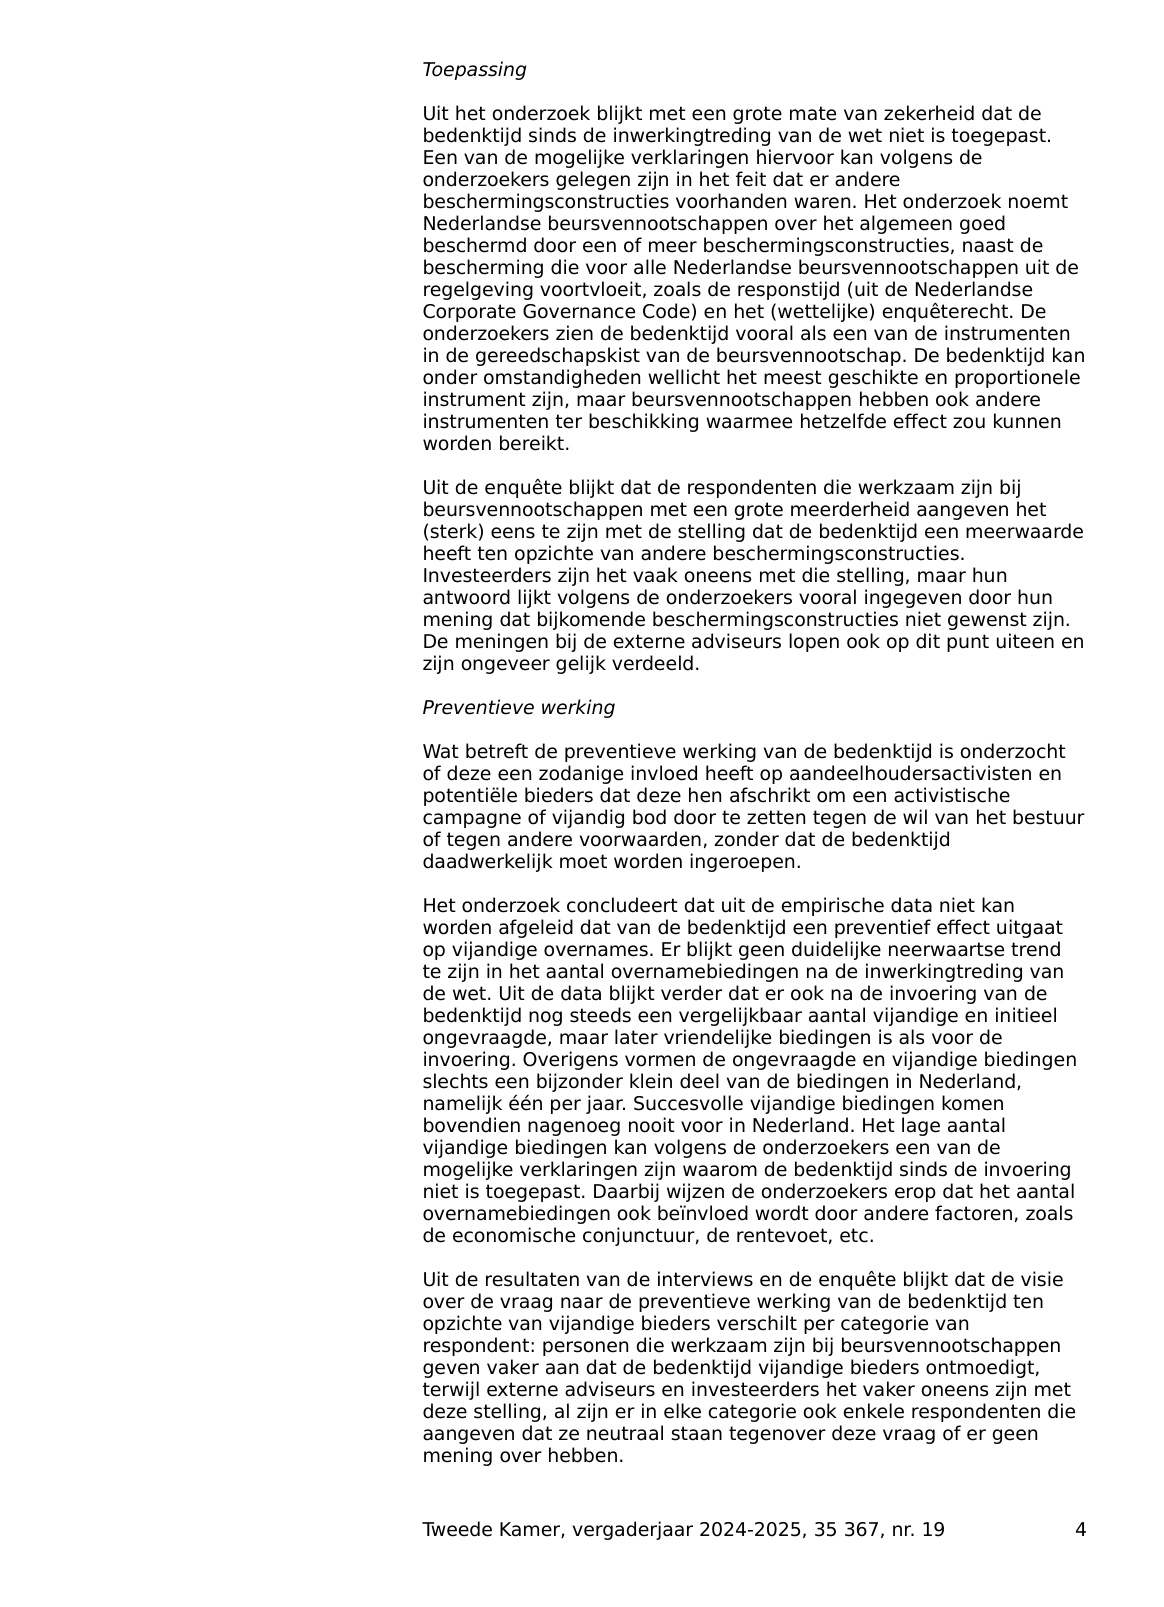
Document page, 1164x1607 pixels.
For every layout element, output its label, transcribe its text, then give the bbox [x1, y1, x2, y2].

text Wat betreft de preventieve werking van de bedenktijd is onderzocht of deze een zodanige invloed heeft op aandeelhoudersactivisten en potentiële bieders dat deze hen afschrikt om een activistische campagne of vijandig bod door te zetten tegen de wil van het bestuur of tegen andere voorwaarden, zonder dat de bedenktijd daadwerkelijk moet worden ingeroepen. [422, 741, 1087, 873]
text Uit het onderzoek blijkt met een grote mate van zekerheid dat de bedenktijd sinds de inwerkingtreding van de wet niet is toegepast. Een van de mogelijke verklaringen hiervoor kan volgens de onderzoekers gelegen zijn in het feit dat er andere beschermingsconstructies voorhanden waren. Het onderzoek noemt Nederlandse beursvennootschappen over het algemeen goed beschermd door een of meer beschermingsconstructies, naast de bescherming die voor alle Nederlandse beursvennootschappen uit de regelgeving voortvloeit, zoals de responstijd (uit de Nederlandse Corporate Governance Code) en het (wettelijke) enquêterecht. De onderzoekers zien de bedenktijd vooral als een van de instrumenten in de gereedschapskist van de beursvennootschap. De bedenktijd kan onder omstandigheden wellicht het meest geschikte en proportionele instrument zijn, maar beursvennootschappen hebben ook andere instrumenten ter beschikking waarmee hetzelfde effect zou kunnen worden bereikt. [422, 103, 1087, 455]
subtitle Toepassing [422, 59, 1087, 81]
text Het onderzoek concludeert dat uit de empirische data niet kan worden afgeleid dat van de bedenktijd een preventief effect uitgaat op vijandige overnames. Er blijkt geen duidelijke neerwaartse trend te zijn in het aantal overnamebiedingen na de inwerkingtreding van de wet. Uit de data blijkt verder dat er ook na de invoering van de bedenktijd nog steeds een vergelijkbaar aantal vijandige en initieel ongevraagde, maar later vriendelijke biedingen is als voor de invoering. Overigens vormen de ongevraagde en vijandige biedingen slechts een bijzonder klein deel van de biedingen in Nederland, namelijk één per jaar. Succesvolle vijandige biedingen komen bovendien nagenoeg nooit voor in Nederland. Het lage aantal vijandige biedingen kan volgens de onderzoekers een van de mogelijke verklaringen zijn waarom de bedenktijd sinds de invoering niet is toegepast. Daarbij wijzen de onderzoekers erop dat het aantal overnamebiedingen ook beïnvloed wordt door andere factoren, zoals de economische conjunctuur, de rentevoet, etc. [422, 895, 1087, 1247]
text Uit de resultaten van de interviews en de enquête blijkt dat de visie over de vraag naar de preventieve werking van de bedenktijd ten opzichte van vijandige bieders verschilt per categorie van respondent: personen die werkzaam zijn bij beursvennootschappen geven vaker aan dat de bedenktijd vijandige bieders ontmoedigt, terwijl externe adviseurs en investeerders het vaker oneens zijn met deze stelling, al zijn er in elke categorie ook enkele respondenten die aangeven dat ze neutraal staan tegenover deze vraag of er geen mening over hebben. [422, 1269, 1087, 1467]
text Uit de enquête blijkt dat de respondenten die werkzaam zijn bij beursvennootschappen met een grote meerderheid aangeven het (sterk) eens te zijn met de stelling dat de bedenktijd een meerwaarde heeft ten opzichte van andere beschermingsconstructies. Investeerders zijn het vaak oneens met die stelling, maar hun antwoord lijkt volgens de onderzoekers vooral ingegeven door hun mening dat bijkomende beschermingsconstructies niet gewenst zijn. De meningen bij de externe adviseurs lopen ook op dit punt uiteen en zijn ongeveer gelijk verdeeld. [422, 477, 1087, 675]
subtitle Preventieve werking [422, 697, 1087, 719]
